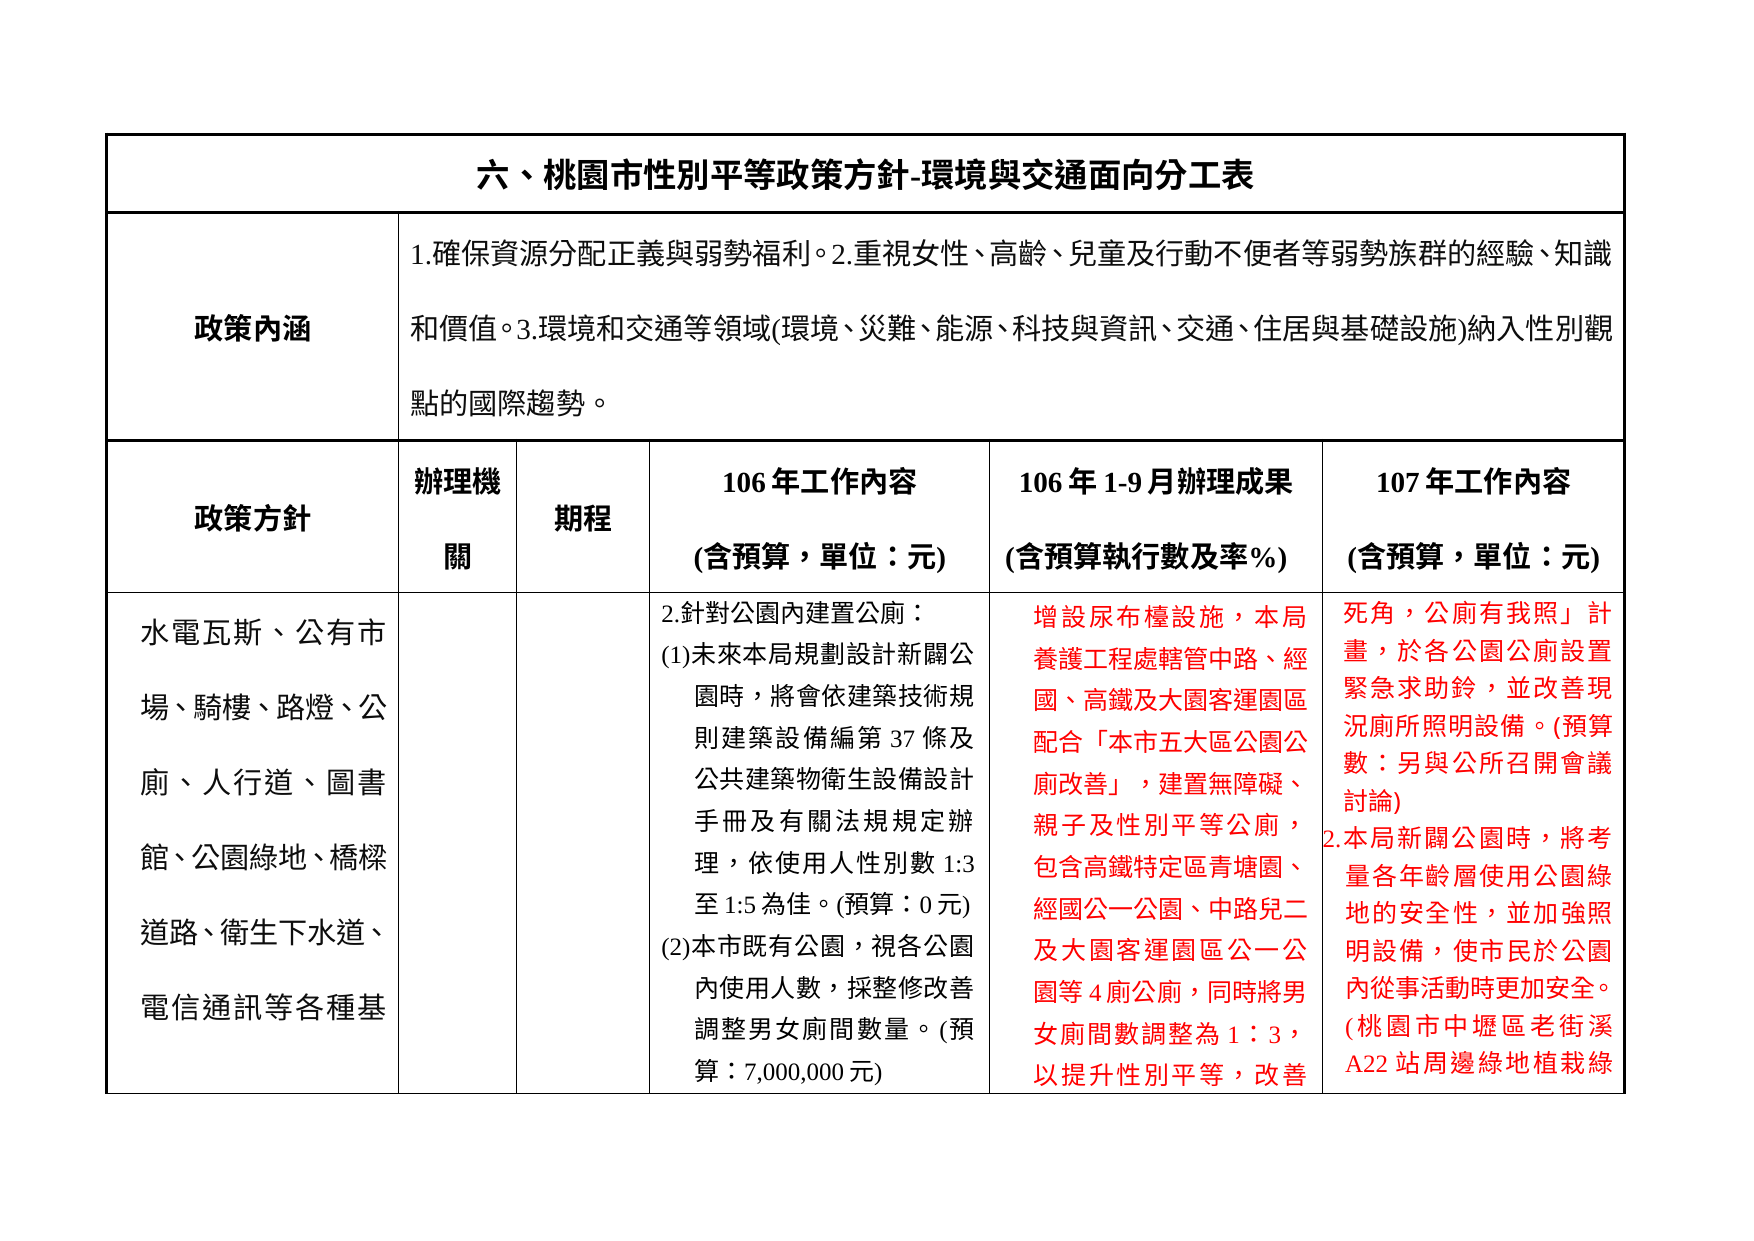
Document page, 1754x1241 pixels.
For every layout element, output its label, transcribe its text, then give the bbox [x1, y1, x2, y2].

table_cell 建構性別友善環境，針對停車場、鐵公路、大眾運輸、水電瓦斯、公有市場、騎樓、路燈、公廁、人行道、圖書館、公園綠地、橋樑道路、衛生下水道、電信通訊等各種基礎公共建設前的影響評估，並提出具體友善改善方案。 方針重點： 請說明已設置完成之基礎公共建設，有無進行滿意度調查且注意性別差異，並有無據以調整服務方式等。 請說明每年維修或新建之各種基礎公共建設有無進行性別影響評估，並據以改善方式。 [108, 593, 398, 1093]
table_cell [399, 593, 516, 1093]
table_cell 政策方針 [108, 442, 398, 592]
table_cell 死角，公廁有我照」計畫，於各公園公廁設置緊急求助鈴，並改善現況廁所照明設備。(預算數：另與公所召開會議討論) 2.本局新闢公園時，將考量各年齡層使用公園綠地的安全性，並加強照明設備，使市民於公園內從事活動時更加安全。(桃園市中壢區老街溪A22站周邊綠地植栽綠 [1323, 593, 1623, 1093]
table_cell 106年1-9月辦理成果 (含預算執行數及率%) [990, 442, 1322, 592]
table_cell 106年工作內容 (含預算，單位：元) [650, 442, 989, 592]
table_cell 107年工作內容 (含預算，單位：元) [1323, 442, 1623, 592]
table_cell 期程 [517, 442, 649, 592]
table_cell [517, 593, 649, 1093]
table_header 六、桃園市性別平等政策方針-環境與交通面向分工表 [108, 136, 1623, 211]
table_cell 1.確保資源分配正義與弱勢福利。2.重視女性、高齡、兒童及行動不便者等弱勢族群的經驗、知識和價值。3.環境和交通等領域(環境、災難、能源、科技與資訊、交通、住居與基礎設施)納入性別觀點的國際趨勢。 [399, 214, 1623, 439]
table_cell 辦理機關 [399, 442, 516, 592]
table_cell 政策內涵 [108, 214, 398, 439]
table_cell (預算執行數：6,598,020元，執行率：69.5%) 及2. (預算執行數：2,038,020元，執行率：29.1%) (1)公園公廁男女廁間比例及增設尿布檯設施，本局養護工程處轄管中路、經國、高鐵及大園客運園區配合「本市五大區公園公廁改善」，建置無障礙、親子及性別平等公廁，包含高鐵特定區青塘園、經國公一公園、中路兒二及大園客運園區公一公園等4廁公廁，同時將男女廁間數調整為1：3，以提升性別平等，改善各族群使用公廁舒適性，於106年8月22日決標，預計於106年10月開工，107年1月底完工。(預算：8,900,000元，執行率：0%) (2)目前統計本市13區公園尿布檯數量：共10座。 桃園區：4座 中壢區：3座 八德區：2座 復興區：1座 (3)目前統計本市13區公園親子廁所數量： 桃園區：6間 觀音區：0間 蘆竹區：0間 中壢區：1間 八德區：1間 龜山區：0間 龍潭區：0間 大溪區：0間 平鎮區：2間(共用無障礙) 大園區：0間 楊梅區：1間(共用無障礙) 新屋區：0間 復興區：1間 目前共計改善斜坡道194處，面積計約3,360平方公尺；另更換細目格柵372座。(預算執行數：4,560,000元；執行率：182.4%) 4.以上兩案皆無進行性別影響評估。 [990, 593, 1322, 1093]
table_cell (106年局總預算：9,500,000元) 進行本市公園尿布檯數量統計，並增加公園公廁尿布檯設施。(預算：納入公廁親子廁間改善規劃內) 針對公園內建置公廁： (1)未來本局規劃設計新闢公園時，將會依建築技術規則建築設備編第37條及公共建築物衛生設備設計手冊及有關法規規定辦理，依使用人性別數1:3至1:5為佳。(預算：0元) (2)本市既有公園，視各公園內使用人數，採整修改善調整男女廁間數量。(預算：7,000,000元) (3)持續統計「桃園市各區公園親子廁所數量」。(預算：0元) 針對本市人行道，本處將會同顧問公司，研擬施作「婦女好行」專案，並納入本處106年專案路段辦理。(預算：2,500,000元) [650, 593, 989, 1093]
